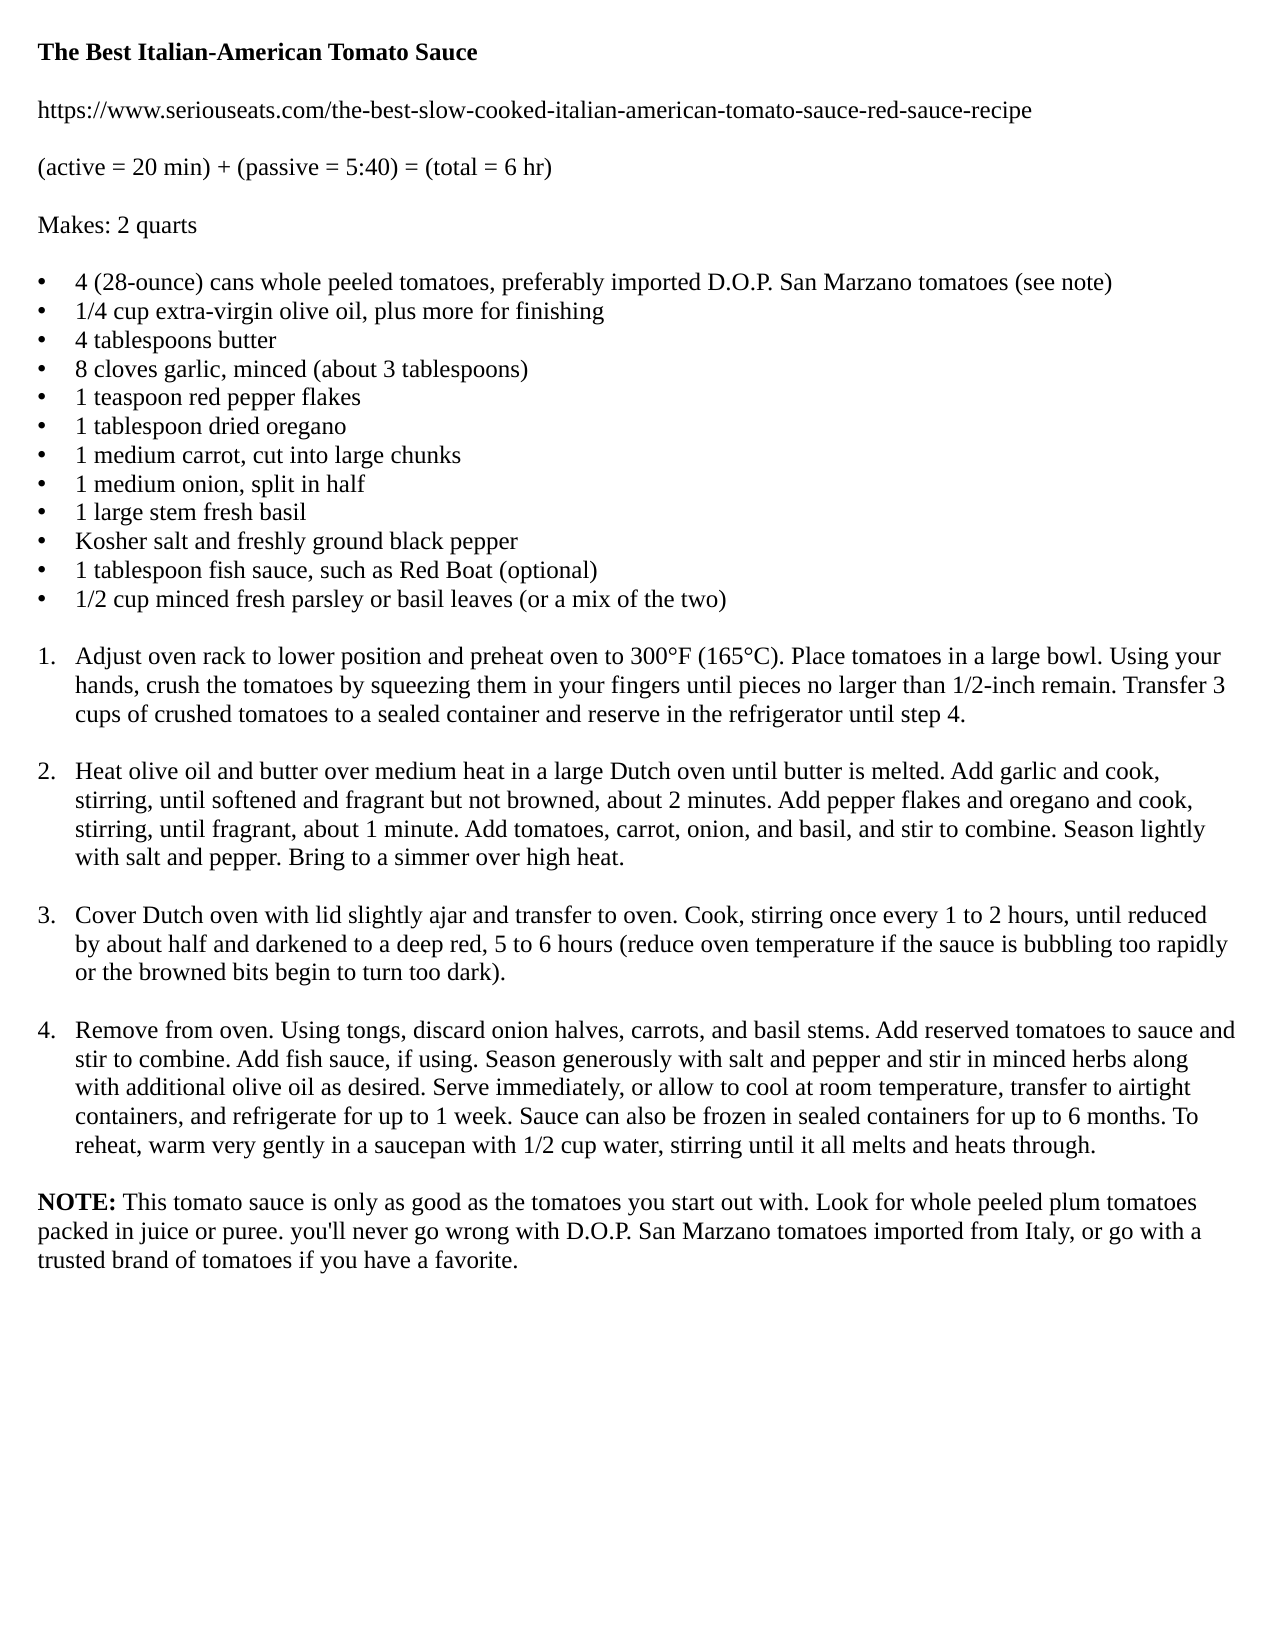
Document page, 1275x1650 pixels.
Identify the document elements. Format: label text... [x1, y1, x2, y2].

list 1 teaspoon red pepper flakes [37, 382, 1237, 411]
list Remove from oven. Using tongs, discard onion halves, carrots, and basil stems. Add reserved tomatoes to sauce and stir to combine. Add fish sauce, if using. Season generously with salt and pepper and stir in minced herbs along with additional olive oil as desired. Serve immediately, or allow to cool at room temperature, transfer to airtight containers, and refrigerate for up to 1 week. Sauce can also be frozen in sealed containers for up to 6 months. To reheat, warm very gently in a saucepan with 1/2 cup water, stirring until it all melts and heats through. [37, 1015, 1237, 1159]
list 1 medium carrot, cut into large chunks [37, 440, 1237, 469]
list 1 tablespoon dried oregano [37, 411, 1237, 440]
list 1 tablespoon fish sauce, such as Red Boat (optional) [37, 555, 1237, 584]
list 1/2 cup minced fresh parsley or basil leaves (or a mix of the two) [37, 584, 1237, 612]
list Heat olive oil and butter over medium heat in a large Dutch oven until butter is melted. Add garlic and cook, stirring, until softened and fragrant but not browned, about 2 minutes. Add pepper flakes and oregano and cook, stirring, until fragrant, about 1 minute. Add tomatoes, carrot, onion, and basil, and stir to combine. Season lightly with salt and pepper. Bring to a simmer over high heat. [37, 756, 1237, 871]
list Adjust oven rack to lower position and preheat oven to 300°F (165°C). Place tomatoes in a large bowl. Using your hands, crush the tomatoes by squeezing them in your fingers until pieces no larger than 1/2-inch remain. Transfer 3 cups of crushed tomatoes to a sealed container and reserve in the refrigerator until step 4. [37, 641, 1237, 727]
list 8 cloves garlic, minced (about 3 tablespoons) [37, 354, 1237, 382]
text NOTE: This tomato sauce is only as good as the tomatoes you start out with. Look for whole peeled plum tomatoes packed in juice or puree. you'll never go wrong with D.O.P. San Marzano tomatoes imported from Italy, or go with a trusted brand of tomatoes if you have a favorite. [37, 1187, 1237, 1274]
text The Best Italian-American Tomato Sauce [37, 37, 1237, 66]
list 1 large stem fresh basil [37, 497, 1237, 526]
list 1 medium onion, split in half [37, 469, 1237, 497]
list Kosher salt and freshly ground black pepper [37, 526, 1237, 555]
list 1/4 cup extra-virgin olive oil, plus more for finishing [37, 296, 1237, 325]
text Makes: 2 quarts [37, 210, 1237, 239]
text (active = 20 min) + (passive = 5:40) = (total = 6 hr) [37, 152, 1237, 181]
text https://www.seriouseats.com/the-best-slow-cooked-italian-american-tomato-sauce-red-sauce-recipe [37, 95, 1237, 124]
list 4 tablespoons butter [37, 325, 1237, 354]
list 4 (28-ounce) cans whole peeled tomatoes, preferably imported D.O.P. San Marzano tomatoes (see note) [37, 267, 1237, 296]
list Cover Dutch oven with lid slightly ajar and transfer to oven. Cook, stirring once every 1 to 2 hours, until reduced by about half and darkened to a deep red, 5 to 6 hours (reduce oven temperature if the sauce is bubbling too rapidly or the browned bits begin to turn too dark). [37, 900, 1237, 986]
